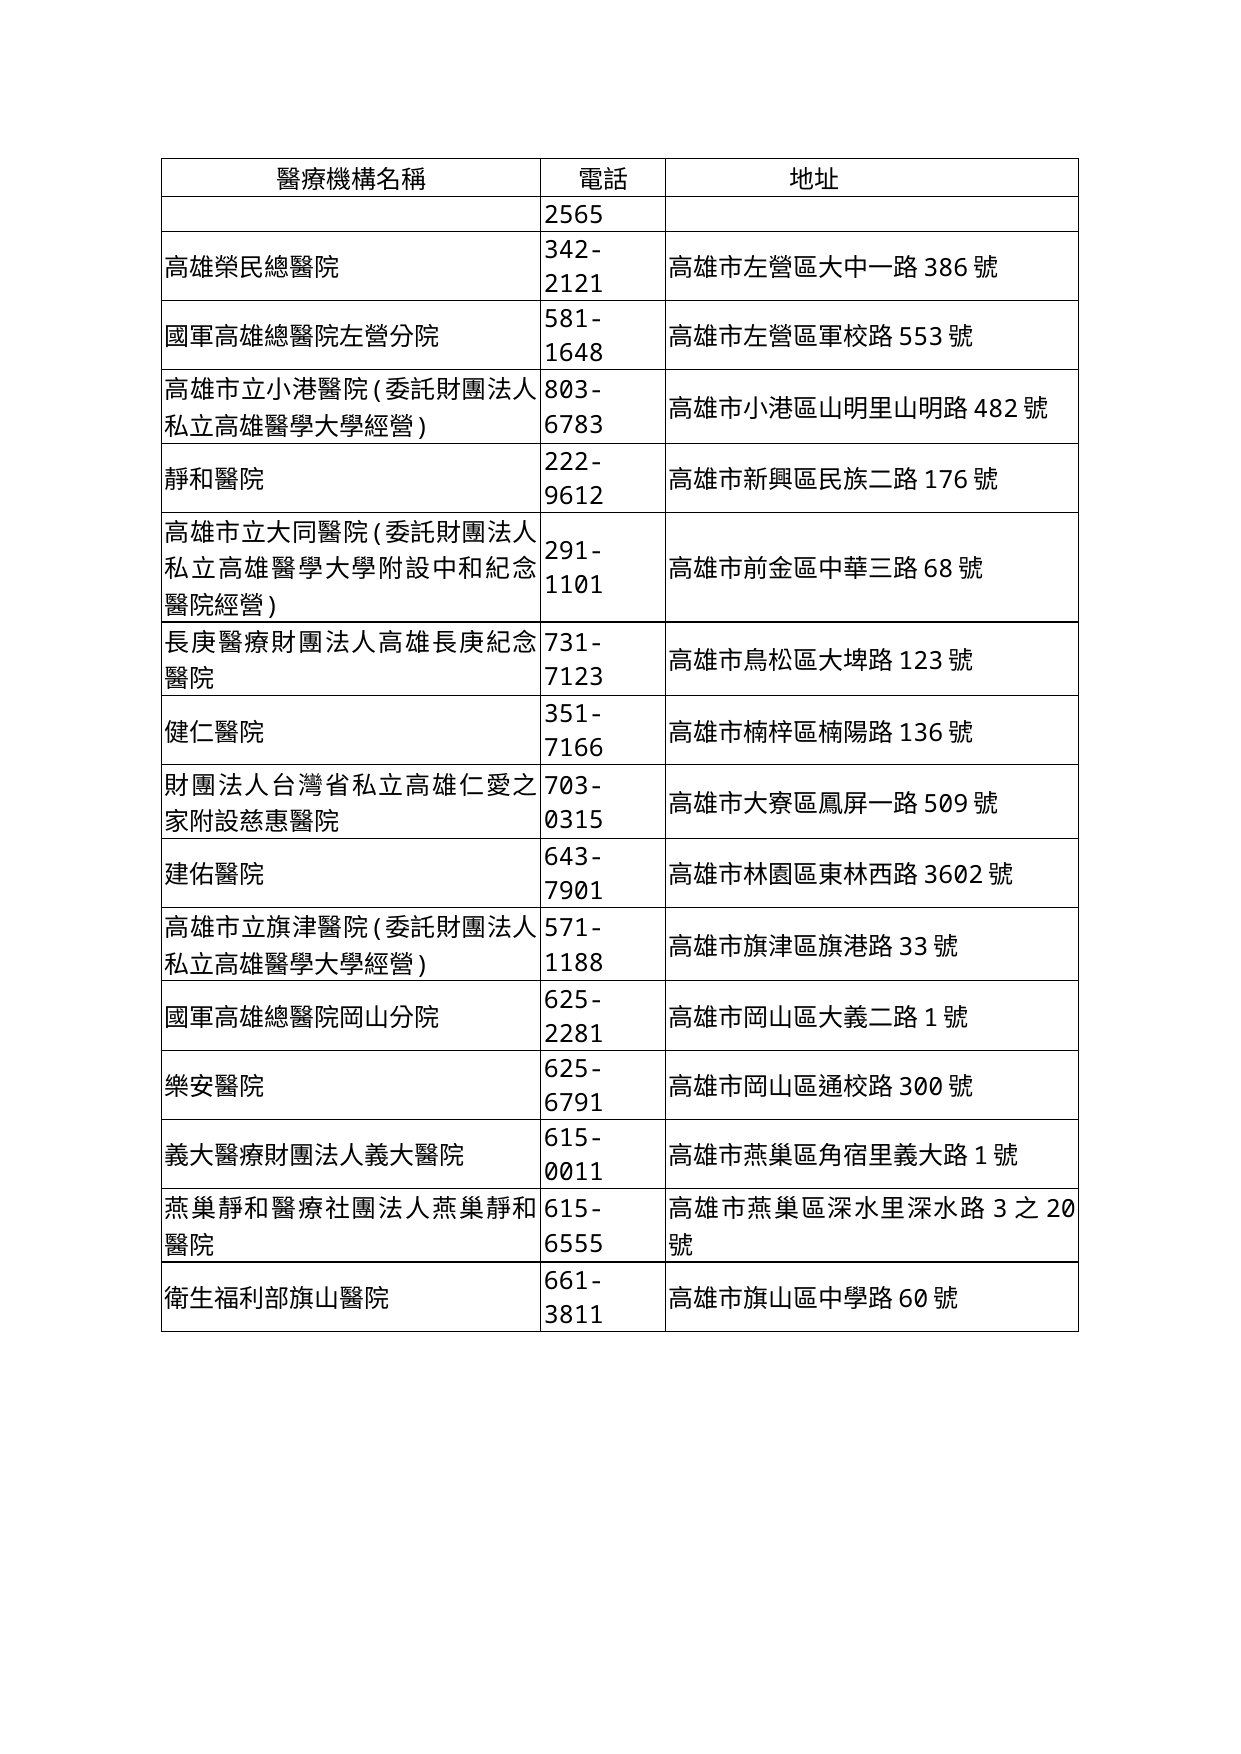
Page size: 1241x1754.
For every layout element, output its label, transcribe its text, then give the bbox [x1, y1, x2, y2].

table_header 電話 [541, 159, 665, 196]
table_cell 高雄市楠梓區楠陽路136號 [666, 696, 1078, 764]
table_cell 222-9612 [541, 444, 665, 512]
table_cell 衛生福利部旗山醫院 [162, 1263, 540, 1331]
table_cell 財團法人台灣省私立高雄仁愛之家附設慈惠醫院 [162, 765, 540, 838]
table_cell 高雄市岡山區通校路300號 [666, 1051, 1078, 1119]
table_cell 義大醫療財團法人義大醫院 [162, 1120, 540, 1188]
table_cell 高雄市大寮區鳳屏一路509號 [666, 765, 1078, 838]
table_cell 建佑醫院 [162, 839, 540, 907]
table_cell 803-6783 [541, 370, 665, 442]
table_cell 高雄市立小港醫院(委託財團法人私立高雄醫學大學經營) [162, 370, 540, 442]
table_cell 高雄市新興區民族二路176號 [666, 444, 1078, 512]
table_cell 703-0315 [541, 765, 665, 838]
table_cell 國軍高雄總醫院左營分院 [162, 301, 540, 369]
table_cell 高雄市旗津區旗港路33號 [666, 908, 1078, 980]
table_cell 高雄市小港區山明里山明路482號 [666, 370, 1078, 442]
table_cell 581-1648 [541, 301, 665, 369]
table_cell 長庚醫療財團法人高雄長庚紀念醫院 [162, 623, 540, 695]
table_cell 高雄市燕巢區深水里深水路3之20號 [666, 1189, 1078, 1261]
table_cell 高雄市立大同醫院(委託財團法人私立高雄醫學大學附設中和紀念醫院經營) [162, 513, 540, 621]
table_cell 643-7901 [541, 839, 665, 907]
table_cell 高雄市左營區軍校路553號 [666, 301, 1078, 369]
table_cell 625-6791 [541, 1051, 665, 1119]
table_cell 健仁醫院 [162, 696, 540, 764]
table_cell 291-1101 [541, 513, 665, 621]
table_cell 2565 [541, 197, 665, 231]
table_cell 燕巢靜和醫療社團法人燕巢靜和醫院 [162, 1189, 540, 1261]
table_cell 高雄市燕巢區角宿里義大路1號 [666, 1120, 1078, 1188]
table_cell 樂安醫院 [162, 1051, 540, 1119]
table_cell 高雄市旗山區中學路60號 [666, 1263, 1078, 1331]
table_cell 高雄榮民總醫院 [162, 232, 540, 300]
table_cell 731-7123 [541, 623, 665, 695]
table_cell 高雄市林園區東林西路3602號 [666, 839, 1078, 907]
table_cell 高雄市鳥松區大埤路123號 [666, 623, 1078, 695]
table_cell 351-7166 [541, 696, 665, 764]
table_cell [162, 197, 540, 231]
table_header 醫療機構名稱 [162, 159, 540, 196]
table_cell 661-3811 [541, 1263, 665, 1331]
table_cell 高雄市岡山區大義二路1號 [666, 981, 1078, 1049]
table_cell 342-2121 [541, 232, 665, 300]
table_cell 571-1188 [541, 908, 665, 980]
table_cell 625-2281 [541, 981, 665, 1049]
table_cell 615-0011 [541, 1120, 665, 1188]
table_cell 靜和醫院 [162, 444, 540, 512]
table_cell 國軍高雄總醫院岡山分院 [162, 981, 540, 1049]
table_cell 高雄市左營區大中一路386號 [666, 232, 1078, 300]
table_header 地址 [666, 159, 1078, 196]
table_cell 615-6555 [541, 1189, 665, 1261]
table_cell [666, 197, 1078, 231]
table_cell 高雄市立旗津醫院(委託財團法人私立高雄醫學大學經營) [162, 908, 540, 980]
table_cell 高雄市前金區中華三路68號 [666, 513, 1078, 621]
